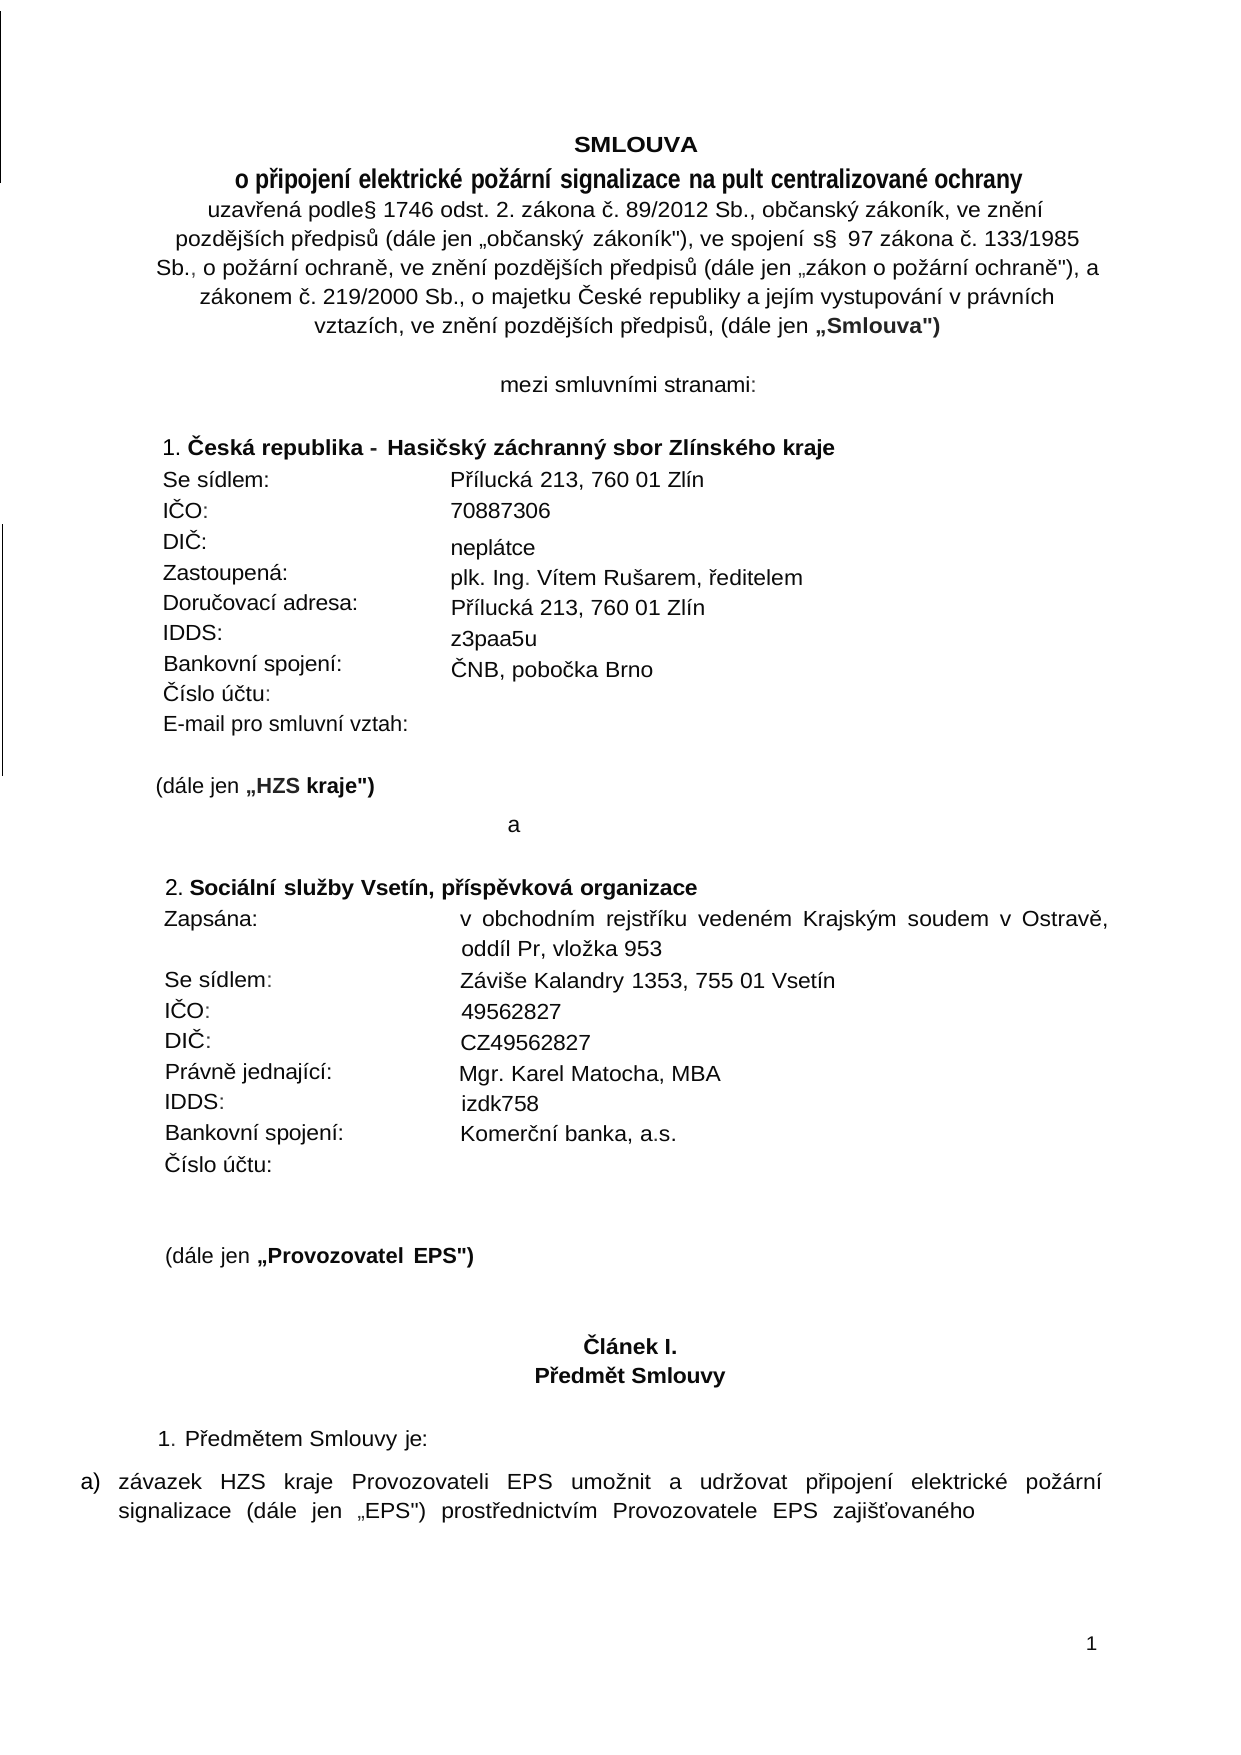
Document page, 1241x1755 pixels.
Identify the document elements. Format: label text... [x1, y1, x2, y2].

list Sociální služby Vsetín, příspěvková organizace [165, 874, 1152, 900]
text DIČ: [162, 529, 419, 554]
text Mgr. Karel Matocha, MBA izdk758 [458, 1061, 722, 1116]
text neplátce [450, 534, 1152, 560]
text plk. Ing. Vítem Rušarem, ředitelem Přílucká 213, 760 01 Zlín [450, 565, 881, 621]
text Se sídlem: IČO: [164, 967, 314, 1023]
text Bankovní spojení: Číslo účtu: [163, 651, 392, 706]
text SMLOUVA [170, 132, 1102, 157]
text 1. Předmětem Smlouvy je: [157, 1426, 1152, 1451]
text E-mail pro smluvní vztah: (dále jen „HZS kraje") [155, 711, 419, 798]
text Bankovní spojení: Číslo účtu: [164, 1120, 349, 1177]
text o připojení elektrické požární signalizace na pult centralizované ochrany [154, 163, 1102, 194]
text IČO: 70887306 [162, 497, 1152, 523]
text Záviše Kalandry 1353, 755 01 Vsetín [460, 967, 1152, 993]
text Se sídlem: Přílucká 213, 760 01 Zlín [162, 466, 1152, 492]
text z3paa5u [450, 626, 1152, 651]
text (dále jen „Provozovatel EPS") [165, 1243, 1152, 1268]
text 49562827 [461, 999, 1152, 1024]
text Zapsána: v obchodním rejstříku vedeném Krajským soudem v Ostravě, oddíl Pr, vložka 953 [164, 906, 1133, 962]
text Zastoupená: Doručovací adresa: IDDS: [162, 560, 392, 645]
text DIČ: [164, 1028, 349, 1053]
text a [507, 811, 1152, 838]
text Komerční banka, a.s. [460, 1121, 831, 1147]
text mezi smluvními stranami: [154, 372, 1102, 397]
text CZ49562827 [460, 1030, 1152, 1055]
list Česká republika - Hasičský záchranný sbor Zlínského kraje [162, 434, 1152, 461]
text Právně jednající: IDDS: [164, 1059, 334, 1114]
list závazek HZS kraje Provozovateli EPS umožnit a udržovat připojení elektrické požární signalizace (dále jen „EPS") prostřednictvím Provozovatele EPS zajišťovaného [80, 1468, 1103, 1523]
text ČNB, pobočka Brno [451, 657, 654, 682]
text Článek I. Předmět Smlouvy [533, 1334, 727, 1388]
text uzavřená podle§ 1746 odst. 2. zákona č. 89/2012 Sb., občanský zákoník, ve znění pozdějších předpisů (dále jen „občanský zákoník"), ve spojení s§ 97 zákona č. 133/1985 Sb., o požární ochraně, ve znění pozdějších předpisů (dále jen „zákon o požární ochraně"), a zákonem č. 219/2000 Sb., o majetku České republiky a jejím vystupování v právních vztazích, ve znění pozdějších předpisů, (dále jen „Smlouva") [152, 197, 1099, 338]
